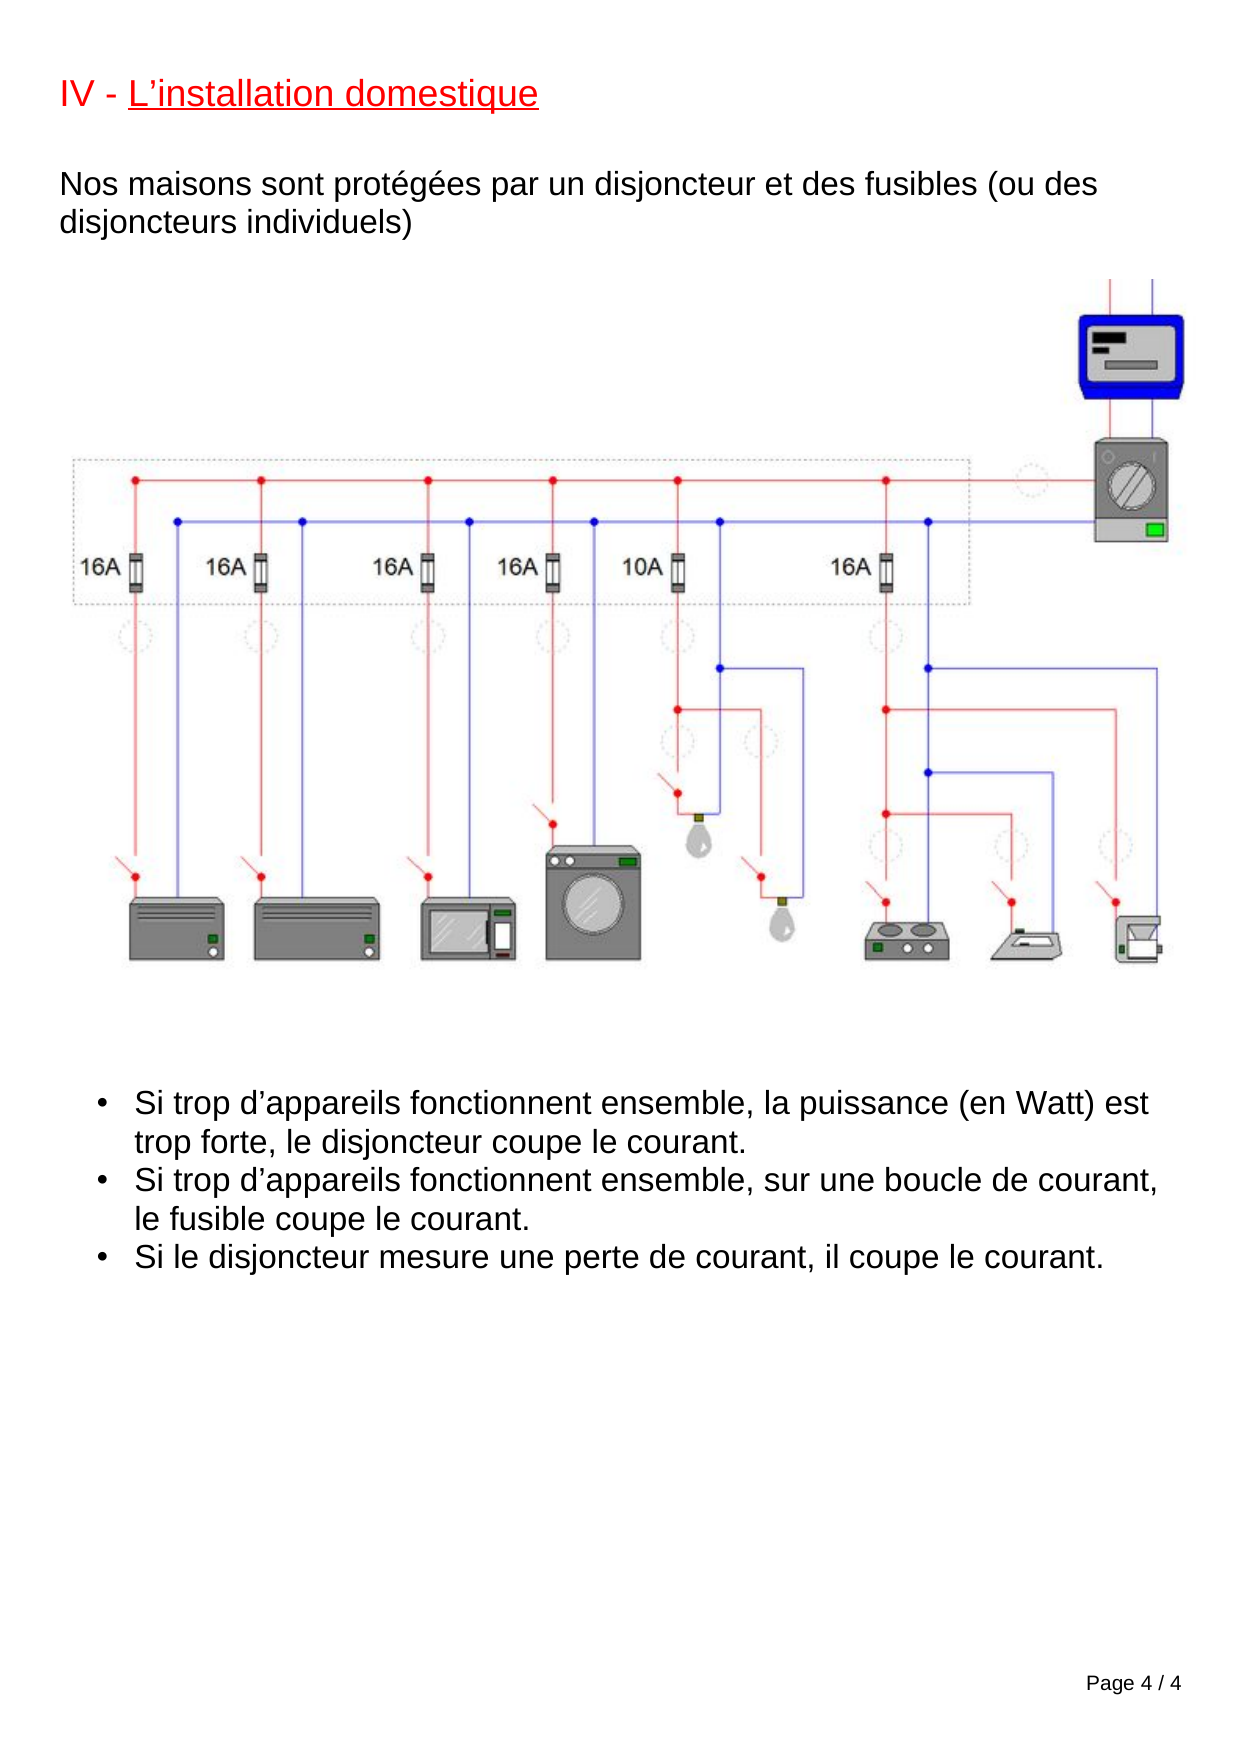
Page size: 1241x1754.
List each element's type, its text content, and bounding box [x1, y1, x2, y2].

list Si trop d’appareils fonctionnent ensemble, sur une boucle de courant, le fusible coupe le courant. [97, 1160, 1181, 1237]
text Nos maisons sont protégées par un disjoncteur et des fusibles (ou des disjoncteurs individuels) [59, 164, 1181, 241]
list Si trop d’appareils fonctionnent ensemble, la puissance (en Watt) est trop forte, le disjoncteur coupe le courant. [97, 1083, 1181, 1160]
picture [59, 279, 1241, 1007]
subtitle L’installation domestique [59, 71, 1181, 114]
list Si le disjoncteur mesure une perte de courant, il coupe le courant. [97, 1237, 1181, 1276]
